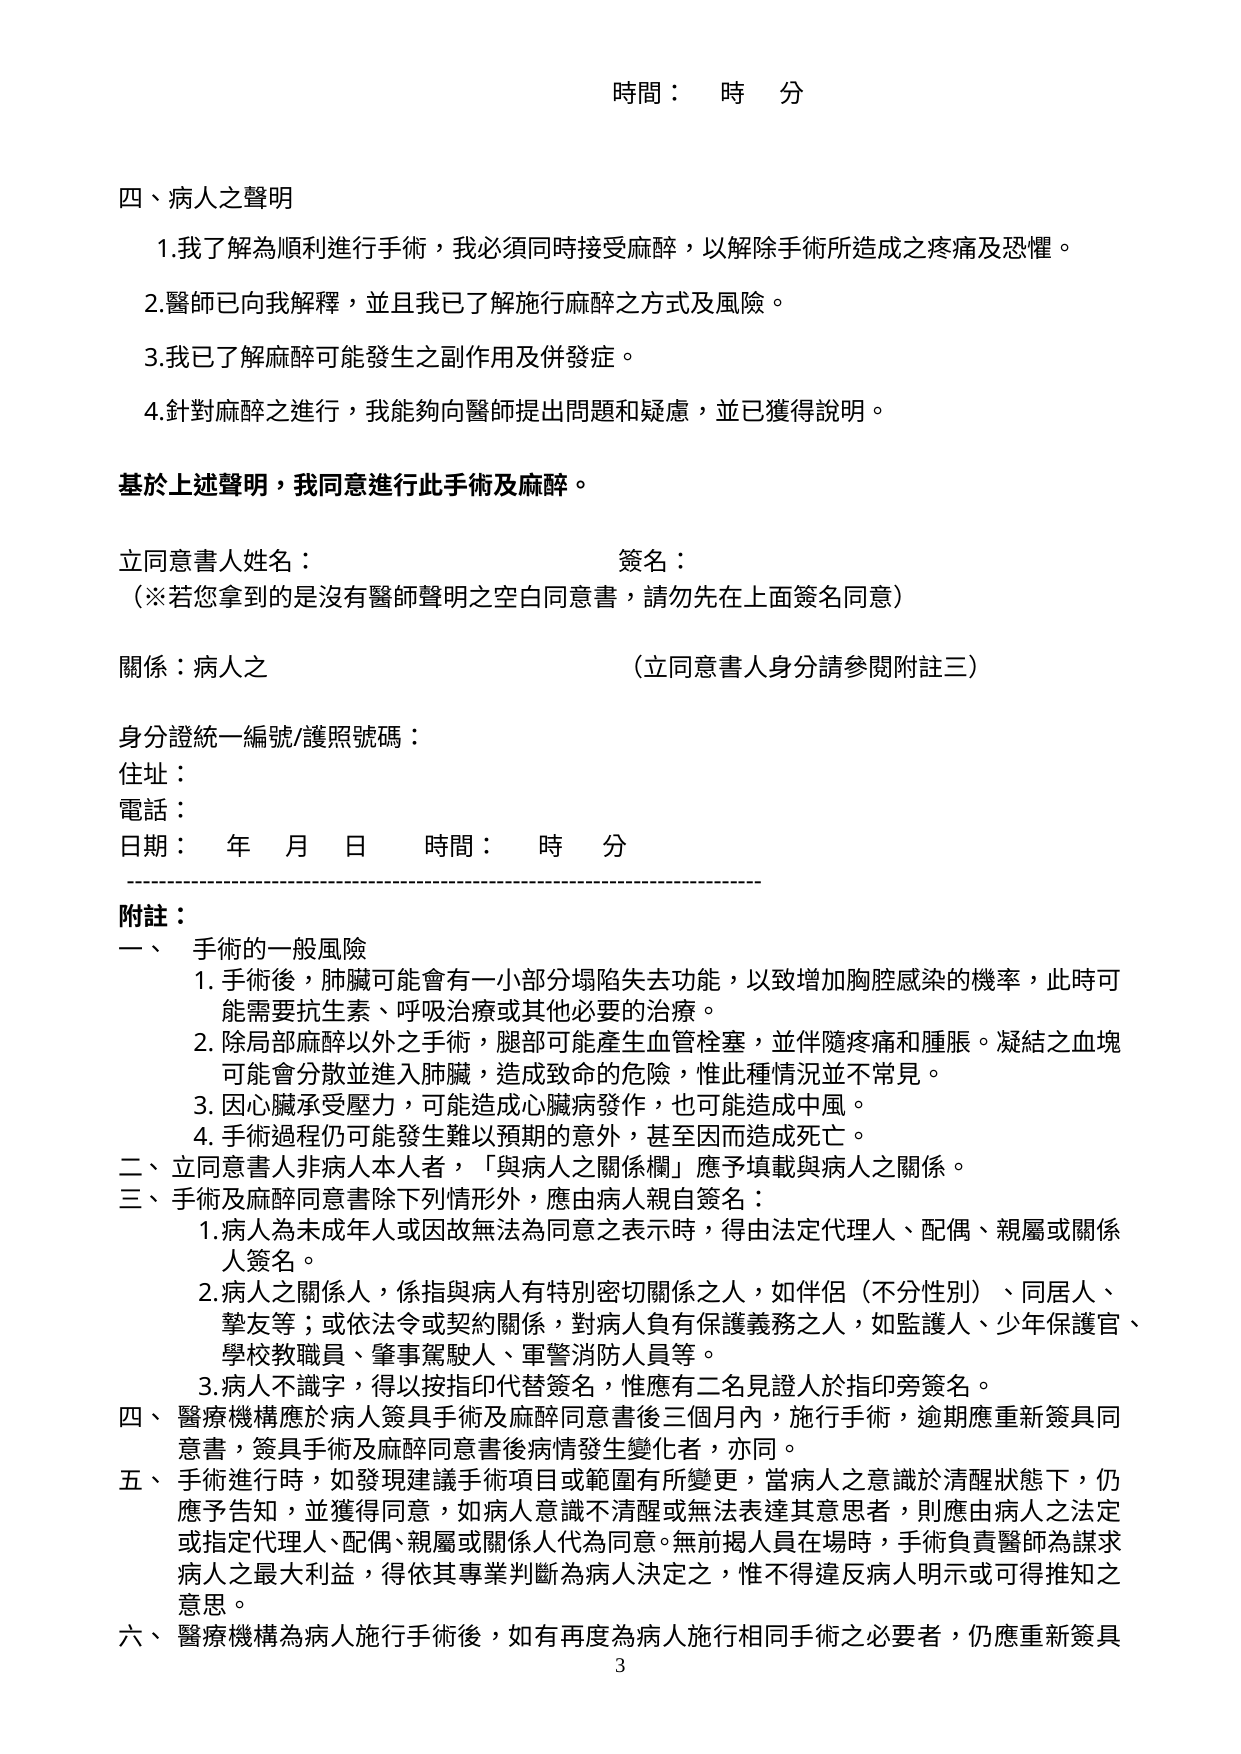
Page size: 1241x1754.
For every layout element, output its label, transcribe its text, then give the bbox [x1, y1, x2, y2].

text 4.針對麻醉之進行，我能夠向醫師提出問題和疑慮，並已獲得說明。 [118, 377, 1122, 431]
text 身分證統一編號/護照號碼： [118, 718, 1122, 754]
text 六、 醫療機構為病人施行手術後，如有再度為病人施行相同手術之必要者，仍應重新簽具 [118, 1621, 1122, 1652]
text 住址： [118, 754, 1122, 790]
text 五、 手術進行時，如發現建議手術項目或範圍有所變更，當病人之意識於清醒狀態下，仍應予告知，並獲得同意，如病人意識不清醒或無法表達其意思者，則應由病人之法定或指定代理人、配偶、親屬或關係人代為同意。無前揭人員在場時，手術負責醫師為謀求病人之最大利益，得依其專業判斷為病人決定之，惟不得違反病人明示或可得推知之意思。 [118, 1464, 1122, 1621]
text 時間： 時 分 [206, 74, 1122, 110]
text 立同意書人姓名： 簽名： [118, 541, 1122, 577]
text 3. 因心臟承受壓力，可能造成心臟病發作，也可能造成中風。 [193, 1089, 1122, 1121]
text 二、 立同意書人非病人本人者，「與病人之關係欄」應予填載與病人之關係。 [118, 1152, 1122, 1183]
text 2.醫師已向我解釋，並且我已了解施行麻醉之方式及風險。 [118, 269, 1122, 323]
text 關係：病人之 （立同意書人身分請參閱附註三） [118, 647, 1122, 684]
text 一、 手術的一般風險 [118, 933, 1122, 964]
text 三、 手術及麻醉同意書除下列情形外，應由病人親自簽名： [118, 1183, 1122, 1214]
text 3.我已了解麻醉可能發生之副作用及併發症。 [118, 323, 1122, 377]
text 基於上述聲明，我同意進行此手術及麻醉。 [118, 465, 1122, 501]
text 2. 除局部麻醉以外之手術，腿部可能產生血管栓塞，並伴隨疼痛和腫脹。凝結之血塊可能會分散並進入肺臟，造成致命的危險，惟此種情況並不常見。 [193, 1027, 1122, 1089]
text 四、 醫療機構應於病人簽具手術及麻醉同意書後三個月內，施行手術，逾期應重新簽具同意書，簽具手術及麻醉同意書後病情發生變化者，亦同。 [118, 1402, 1122, 1464]
text ------------------------------------------------------------------------------- [126, 863, 1122, 897]
text 四、病人之聲明 [118, 178, 1122, 214]
text 電話： [118, 790, 1122, 827]
text 日期： 年 月 日 時間： 時 分 [118, 827, 1122, 863]
text （※若您拿到的是沒有醫師聲明之空白同意書，請勿先在上面簽名同意） [118, 577, 1122, 613]
text 1. 手術後，肺臟可能會有一小部分塌陷失去功能，以致增加胸腔感染的機率，此時可能需要抗生素、呼吸治療或其他必要的治療。 [193, 964, 1122, 1027]
text 2. 病人之關係人，係指與病人有特別密切關係之人，如伴侶（不分性別）、同居人、摯友等；或依法令或契約關係，對病人負有保護義務之人，如監護人、少年保護官、學校教職員、肇事駕駛人、軍警消防人員等。 [198, 1277, 1122, 1371]
text 1.我了解為順利進行手術，我必須同時接受麻醉，以解除手術所造成之疼痛及恐懼。 [143, 214, 1122, 269]
text 4. 手術過程仍可能發生難以預期的意外，甚至因而造成死亡。 [193, 1121, 1122, 1152]
text 3. 病人不識字，得以按指印代替簽名，惟應有二名見證人於指印旁簽名。 [198, 1371, 1122, 1402]
text 附註： [118, 897, 1122, 933]
text 1. 病人為未成年人或因故無法為同意之表示時，得由法定代理人、配偶、親屬或關係人簽名。 [198, 1214, 1122, 1277]
